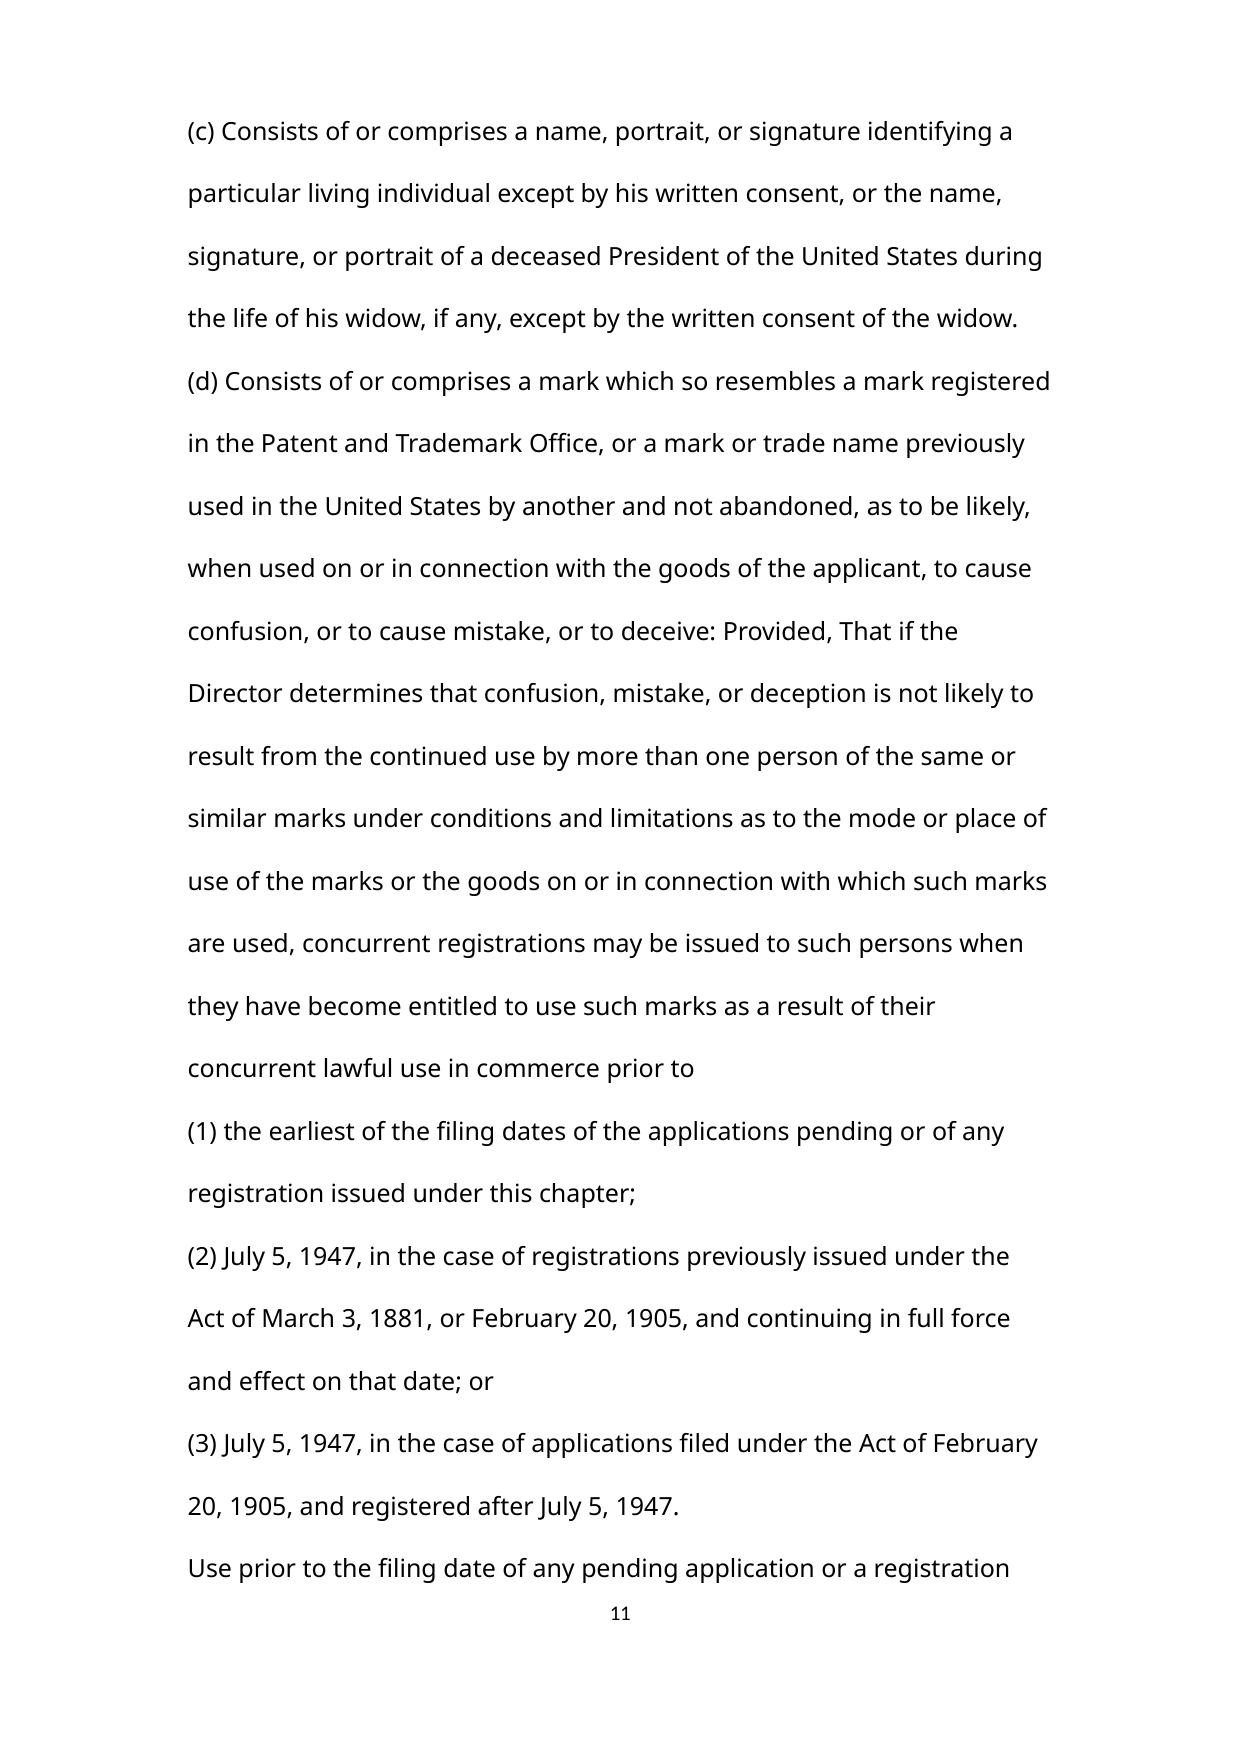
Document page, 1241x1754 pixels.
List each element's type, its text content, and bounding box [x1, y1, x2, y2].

text (2) July 5, 1947, in the case of registrations previously issued under the Act of March 3, 1881, or February 20, 1905, and continuing in full force and effect on that date; or [187, 1214, 1053, 1401]
text (c) Consists of or comprises a name, portrait, or signature identifying a particular living individual except by his written consent, or the name, signature, or portrait of a deceased President of the United States during the life of his widow, if any, except by the written consent of the widow. [187, 89, 1053, 339]
text (3) July 5, 1947, in the case of applications filed under the Act of February 20, 1905, and registered after July 5, 1947. [187, 1401, 1053, 1526]
text (1) the earliest of the filing dates of the applications pending or of any registration issued under this chapter; [187, 1089, 1053, 1214]
text Use prior to the filing date of any pending application or a registration [187, 1526, 1053, 1589]
text (d) Consists of or comprises a mark which so resembles a mark registered in the Patent and Trademark Office, or a mark or trade name previously used in the United States by another and not abandoned, as to be likely, when used on or in connection with the goods of the applicant, to cause confusion, or to cause mistake, or to deceive: Provided, That if the Director determines that confusion, mistake, or deception is not likely to result from the continued use by more than one person of the same or similar marks under conditions and limitations as to the mode or place of use of the marks or the goods on or in connection with which such marks are used, concurrent registrations may be issued to such persons when they have become entitled to use such marks as a result of their concurrent lawful use in commerce prior to [187, 339, 1053, 1089]
